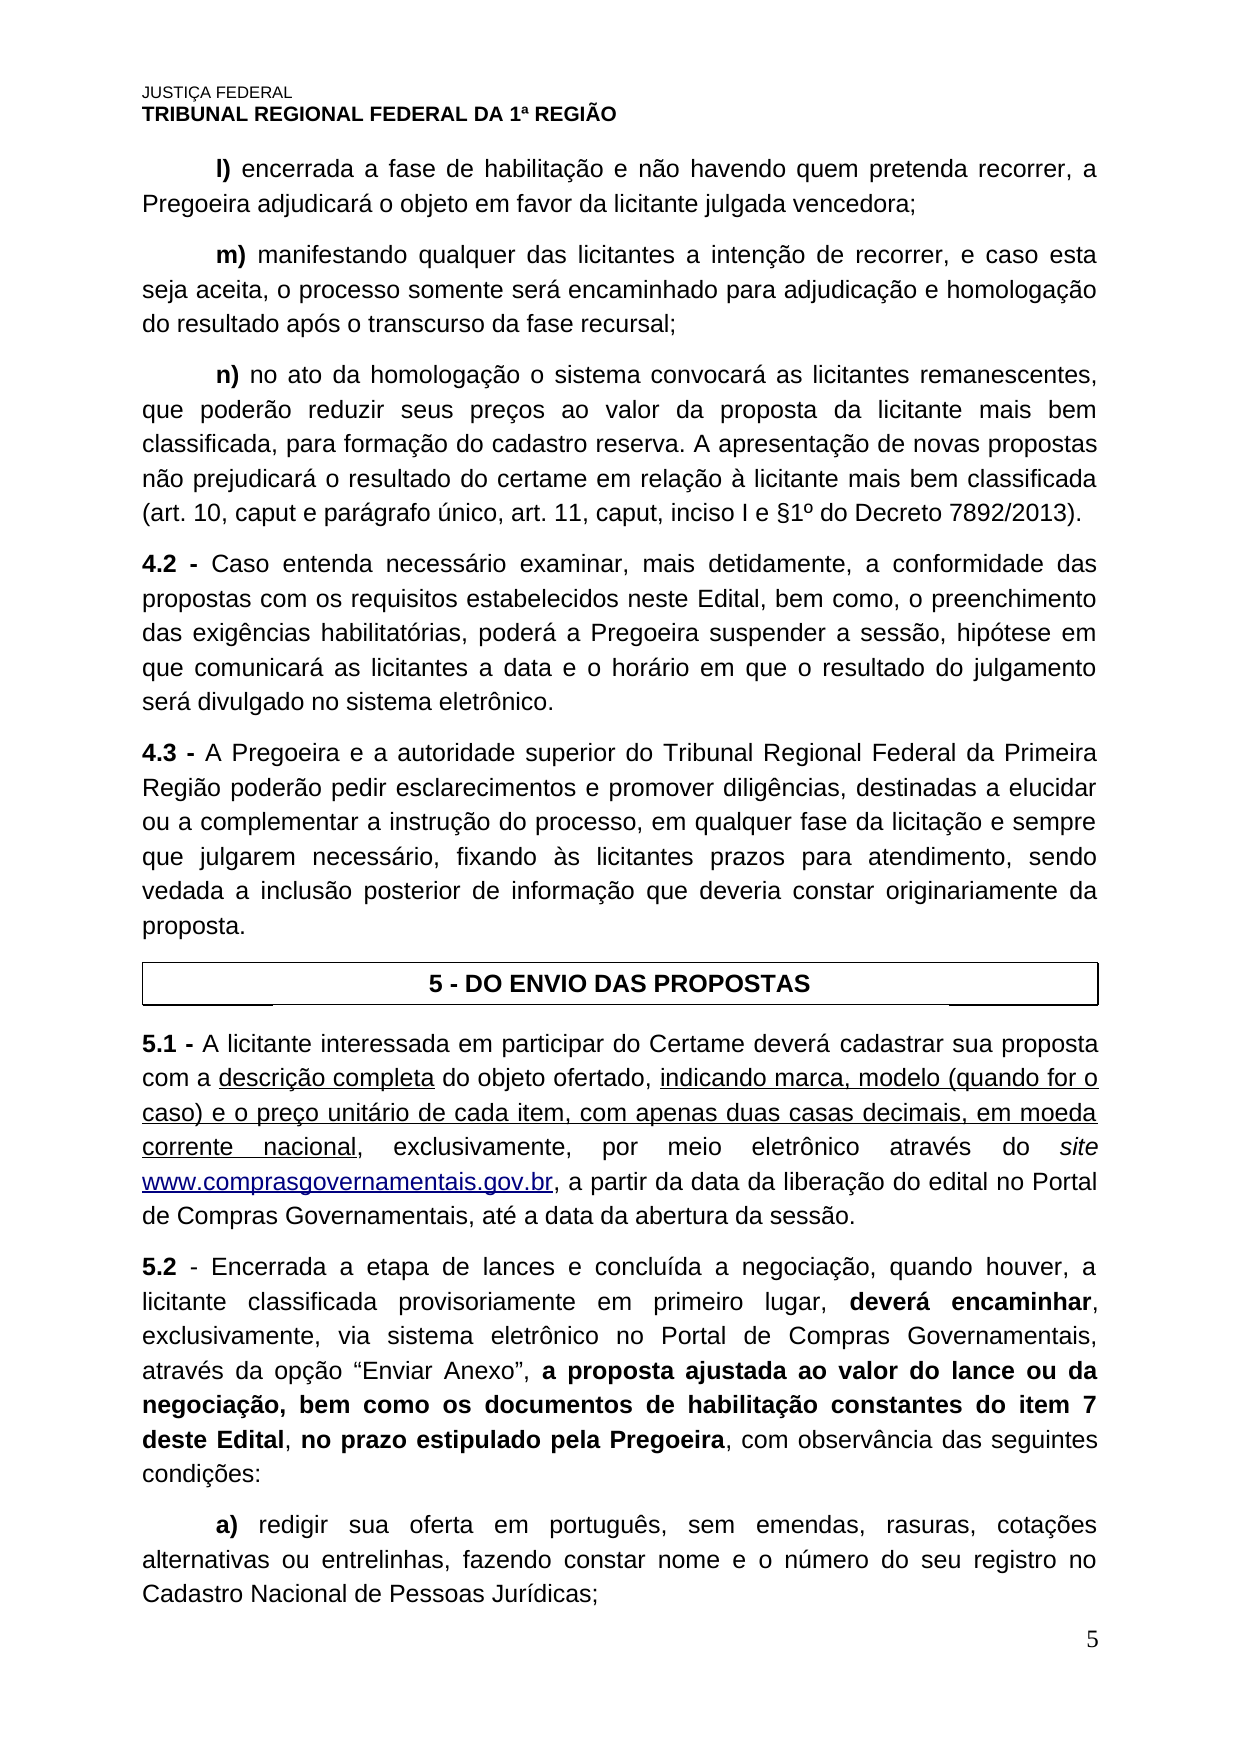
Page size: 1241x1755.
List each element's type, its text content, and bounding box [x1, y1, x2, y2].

list m) manifestando qualquer das licitantes a intenção de recorrer, e caso esta seja aceita, o processo somente será encaminhado para adjudicação e homologação do resultado após o transcurso da fase recursal; [142, 240, 1098, 338]
list 4.3 - A Pregoeira e a autoridade superior do Tribunal Regional Federal da Primeira Região poderão pedir esclarecimentos e promover diligências, destinadas a elucidar ou a complementar a instrução do processo, em qualquer fase da licitação e sempre que julgarem necessário, fixando às licitantes prazos para atendimento, sendo vedada a inclusão posterior de informação que deveria constar originariamente da proposta. [949, 738, 1098, 939]
text 5.2 - Encerrada a etapa de lances e concluída a negociação, quando houver, a licitante classificada provisoriamente em primeiro lugar, deverá encaminhar, exclusivamente, via sistema eletrônico no Portal de Compras Governamentais, através da opção “Enviar Anexo”, a proposta ajustada ao valor do lance ou da negociação, bem como os documentos de habilitação constantes do item 7 deste Edital, no prazo estipulado pela Pregoeira, com observância das seguintes condições: [142, 1252, 1098, 1488]
list a) redigir sua oferta em português, sem emendas, rasuras, cotações alternativas ou entrelinhas, fazendo constar nome e o número do seu registro no Cadastro Nacional de Pessoas Jurídicas; [142, 1510, 1098, 1608]
list 4.3 - A Pregoeira e a autoridade superior do Tribunal Regional Federal da Primeira Região poderão pedir esclarecimentos e promover diligências, destinadas a elucidar ou a complementar a instrução do processo, em qualquer fase da licitação e sempre que julgarem necessário, fixando às licitantes prazos para atendimento, sendo vedada a inclusão posterior de informação que deveria constar originariamente da proposta. [142, 738, 273, 939]
text 5.1 - A licitante interessada em participar do Certame deverá cadastrar sua proposta com a descrição completa do objeto ofertado, indicando marca, modelo (quando for o caso) e o preço unitário de cada item, com apenas duas casas decimais, em moeda corrente nacional, exclusivamente, por meio eletrônico através do site www.comprasgovernamentais.gov.br, a partir da data da liberação do edital no Portal de Compras Governamentais, até a data da abertura da sessão. [949, 1124, 1098, 1230]
text 5.1 - A licitante interessada em participar do Certame deverá cadastrar sua proposta com a descrição completa do objeto ofertado, indicando marca, modelo (quando for o caso) e o preço unitário de cada item, com apenas duas casas decimais, em moeda corrente nacional, exclusivamente, por meio eletrônico através do site www.comprasgovernamentais.gov.br, a partir da data da liberação do edital no Portal de Compras Governamentais, até a data da abertura da sessão. [142, 1029, 273, 1123]
list 4.2 - Caso entenda necessário examinar, mais detidamente, a conformidade das propostas com os requisitos estabelecidos neste Edital, bem como, o preenchimento das exigências habilitatórias, poderá a Pregoeira suspender a sessão, hipótese em que comunicará as licitantes a data e o horário em que o resultado do julgamento será divulgado no sistema eletrônico. [142, 549, 1098, 716]
text 5 - DO ENVIO DAS PROPOSTAS [143, 963, 273, 1004]
text 5 - DO ENVIO DAS PROPOSTAS [949, 963, 1097, 1004]
list n) no ato da homologação o sistema convocará as licitantes remanescentes, que poderão reduzir seus preços ao valor da proposta da licitante mais bem classificada, para formação do cadastro reserva. A apresentação de novas propostas não prejudicará o resultado do certame em relação à licitante mais bem classificada (art. 10, caput e parágrafo único, art. 11, caput, inciso I e §1º do Decreto 7892/2013). [142, 360, 1098, 527]
list l) encerrada a fase de habilitação e não havendo quem pretenda recorrer, a Pregoeira adjudicará o objeto em favor da licitante julgada vencedora; [142, 154, 1098, 218]
